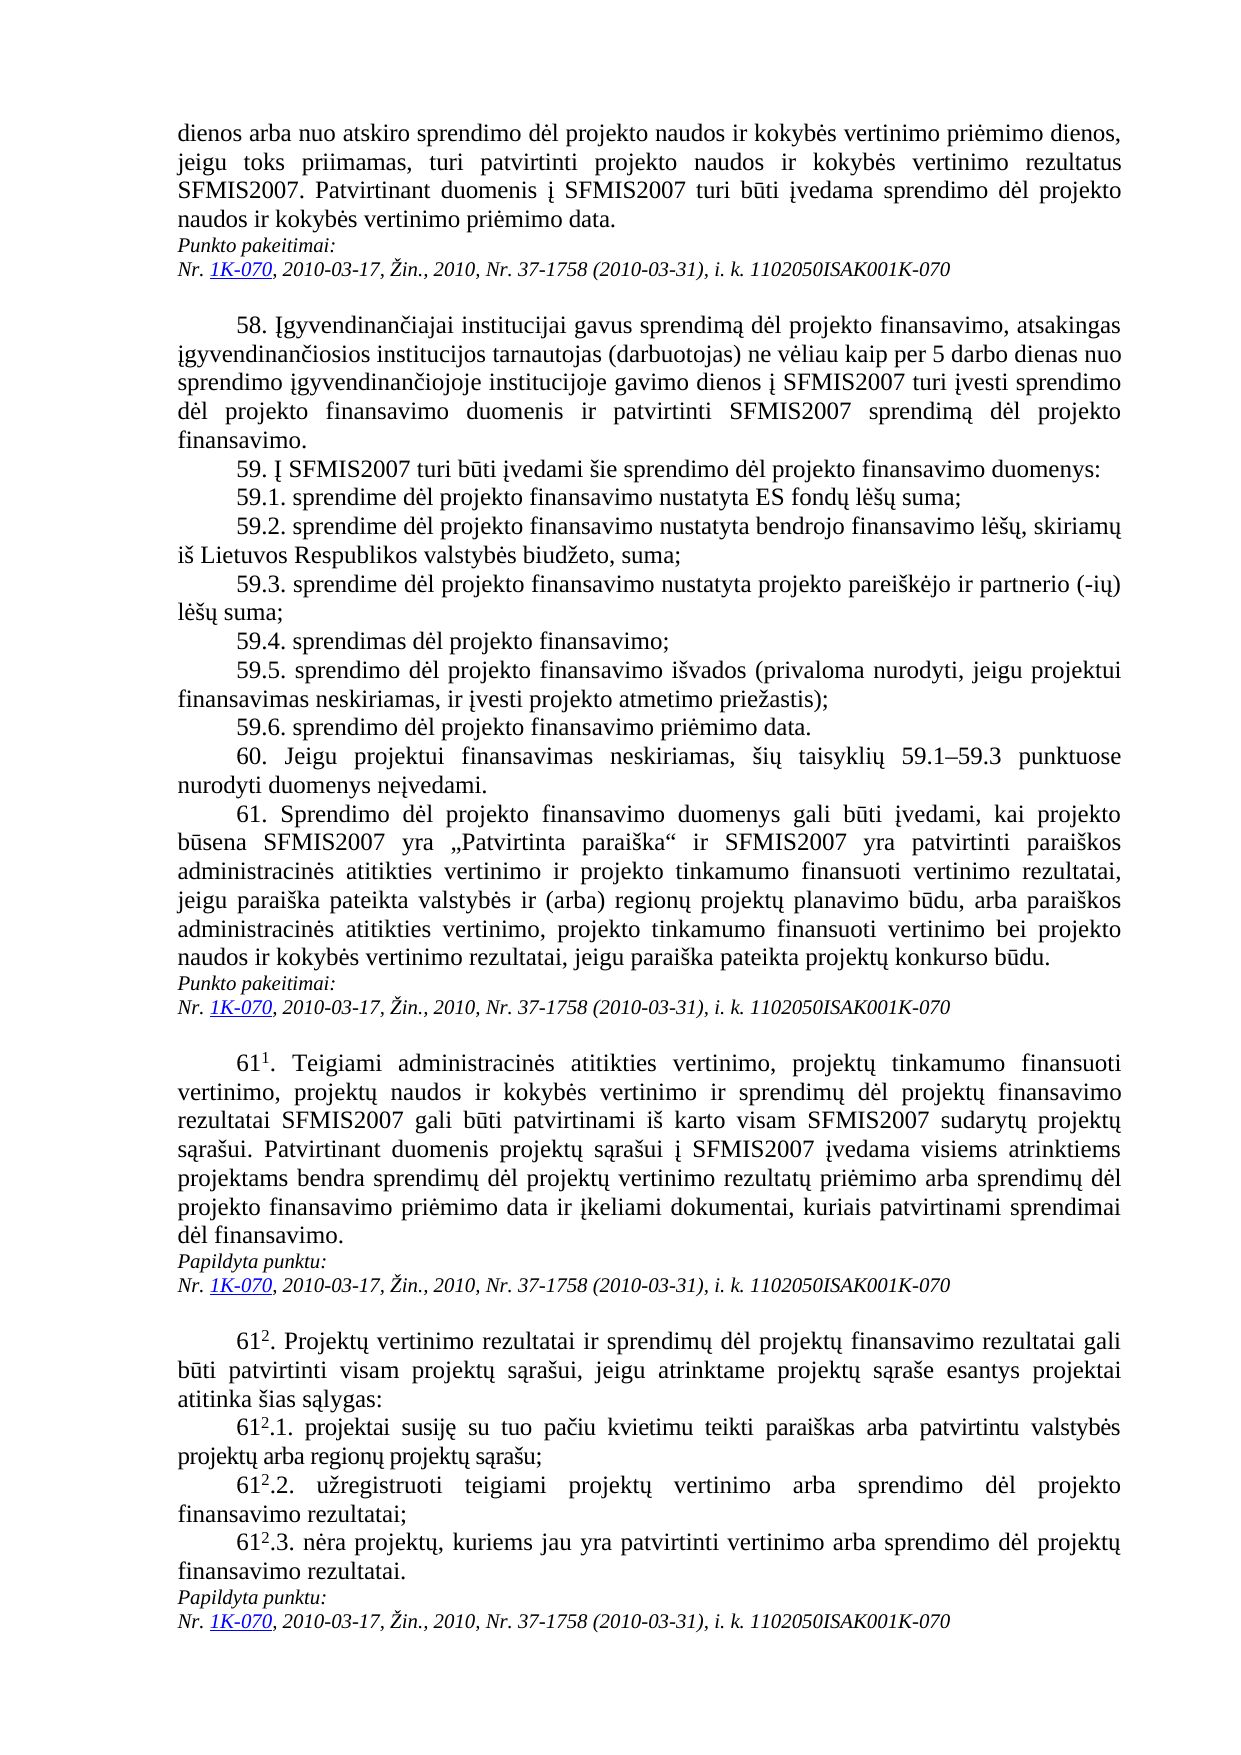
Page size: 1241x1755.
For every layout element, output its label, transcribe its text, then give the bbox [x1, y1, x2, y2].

text 59.6. sprendimo dėl projekto finansavimo priėmimo data. [177, 712, 1122, 741]
text 59.2. sprendime dėl projekto finansavimo nustatyta bendrojo finansavimo lėšų, skiriamų iš Lietuvos Respublikos valstybės biudžeto, suma; [177, 511, 1122, 569]
text Nr. 1K-070, 2010-03-17, Žin., 2010, Nr. 37-1758 (2010-03-31), i. k. 1102050ISAK001K-070 [177, 257, 1122, 281]
text Nr. 1K-070, 2010-03-17, Žin., 2010, Nr. 37-1758 (2010-03-31), i. k. 1102050ISAK001K-070 [177, 1609, 1122, 1633]
text 59.4. sprendimas dėl projekto finansavimo; [177, 626, 1122, 655]
text 612.2. užregistruoti teigiami projektų vertinimo arba sprendimo dėl projekto finansavimo rezultatai; [177, 1470, 1122, 1527]
text Nr. 1K-070, 2010-03-17, Žin., 2010, Nr. 37-1758 (2010-03-31), i. k. 1102050ISAK001K-070 [177, 1273, 1122, 1297]
text Nr. 1K-070, 2010-03-17, Žin., 2010, Nr. 37-1758 (2010-03-31), i. k. 1102050ISAK001K-070 [177, 995, 1122, 1019]
text 59.5. sprendimo dėl projekto finansavimo išvados (privaloma nurodyti, jeigu projektui finansavimas neskiriamas, ir įvesti projekto atmetimo priežastis); [177, 655, 1122, 712]
text Punkto pakeitimai: [177, 233, 1122, 257]
text dienos arba nuo atskiro sprendimo dėl projekto naudos ir kokybės vertinimo priėmimo dienos, jeigu toks priimamas, turi patvirtinti projekto naudos ir kokybės vertinimo rezultatus SFMIS2007. Patvirtinant duomenis į SFMIS2007 turi būti įvedama sprendimo dėl projekto naudos ir kokybės vertinimo priėmimo data. [177, 118, 1122, 233]
text 612. Projektų vertinimo rezultatai ir sprendimų dėl projektų finansavimo rezultatai gali būti patvirtinti visam projektų sąrašui, jeigu atrinktame projektų sąraše esantys projektai atitinka šias sąlygas: [177, 1326, 1122, 1412]
text 60. Jeigu projektui finansavimas neskiriamas, šių taisyklių 59.1–59.3 punktuose nurodyti duomenys neįvedami. [177, 741, 1122, 799]
text 61. Sprendimo dėl projekto finansavimo duomenys gali būti įvedami, kai projekto būsena SFMIS2007 yra „Patvirtinta paraiška“ ir SFMIS2007 yra patvirtinti paraiškos administracinės atitikties vertinimo ir projekto tinkamumo finansuoti vertinimo rezultatai, jeigu paraiška pateikta valstybės ir (arba) regionų projektų planavimo būdu, arba paraiškos administracinės atitikties vertinimo, projekto tinkamumo finansuoti vertinimo bei projekto naudos ir kokybės vertinimo rezultatai, jeigu paraiška pateikta projektų konkurso būdu. [177, 799, 1122, 971]
text Punkto pakeitimai: [177, 971, 1122, 995]
text 58. Įgyvendinančiajai institucijai gavus sprendimą dėl projekto finansavimo, atsakingas įgyvendinančiosios institucijos tarnautojas (darbuotojas) ne vėliau kaip per 5 darbo dienas nuo sprendimo įgyvendinančiojoje institucijoje gavimo dienos į SFMIS2007 turi įvesti sprendimo dėl projekto finansavimo duomenis ir patvirtinti SFMIS2007 sprendimą dėl projekto finansavimo. [177, 310, 1122, 454]
text 611. Teigiami administracinės atitikties vertinimo, projektų tinkamumo finansuoti vertinimo, projektų naudos ir kokybės vertinimo ir sprendimų dėl projektų finansavimo rezultatai SFMIS2007 gali būti patvirtinami iš karto visam SFMIS2007 sudarytų projektų sąrašui. Patvirtinant duomenis projektų sąrašui į SFMIS2007 įvedama visiems atrinktiems projektams bendra sprendimų dėl projektų vertinimo rezultatų priėmimo arba sprendimų dėl projekto finansavimo priėmimo data ir įkeliami dokumentai, kuriais patvirtinami sprendimai dėl finansavimo. [177, 1048, 1122, 1249]
text 59.3. sprendime dėl projekto finansavimo nustatyta projekto pareiškėjo ir partnerio (-ių) lėšų suma; [177, 569, 1122, 626]
text Papildyta punktu: [177, 1585, 1122, 1609]
text 59.1. sprendime dėl projekto finansavimo nustatyta ES fondų lėšų suma; [177, 482, 1122, 511]
text 59. Į SFMIS2007 turi būti įvedami šie sprendimo dėl projekto finansavimo duomenys: [177, 454, 1122, 482]
text 612.1. projektai susiję su tuo pačiu kvietimu teikti paraiškas arba patvirtintu valstybės projektų arba regionų projektų sąrašu; [177, 1412, 1122, 1470]
text 612.3. nėra projektų, kuriems jau yra patvirtinti vertinimo arba sprendimo dėl projektų finansavimo rezultatai. [177, 1527, 1122, 1585]
text Papildyta punktu: [177, 1249, 1122, 1273]
